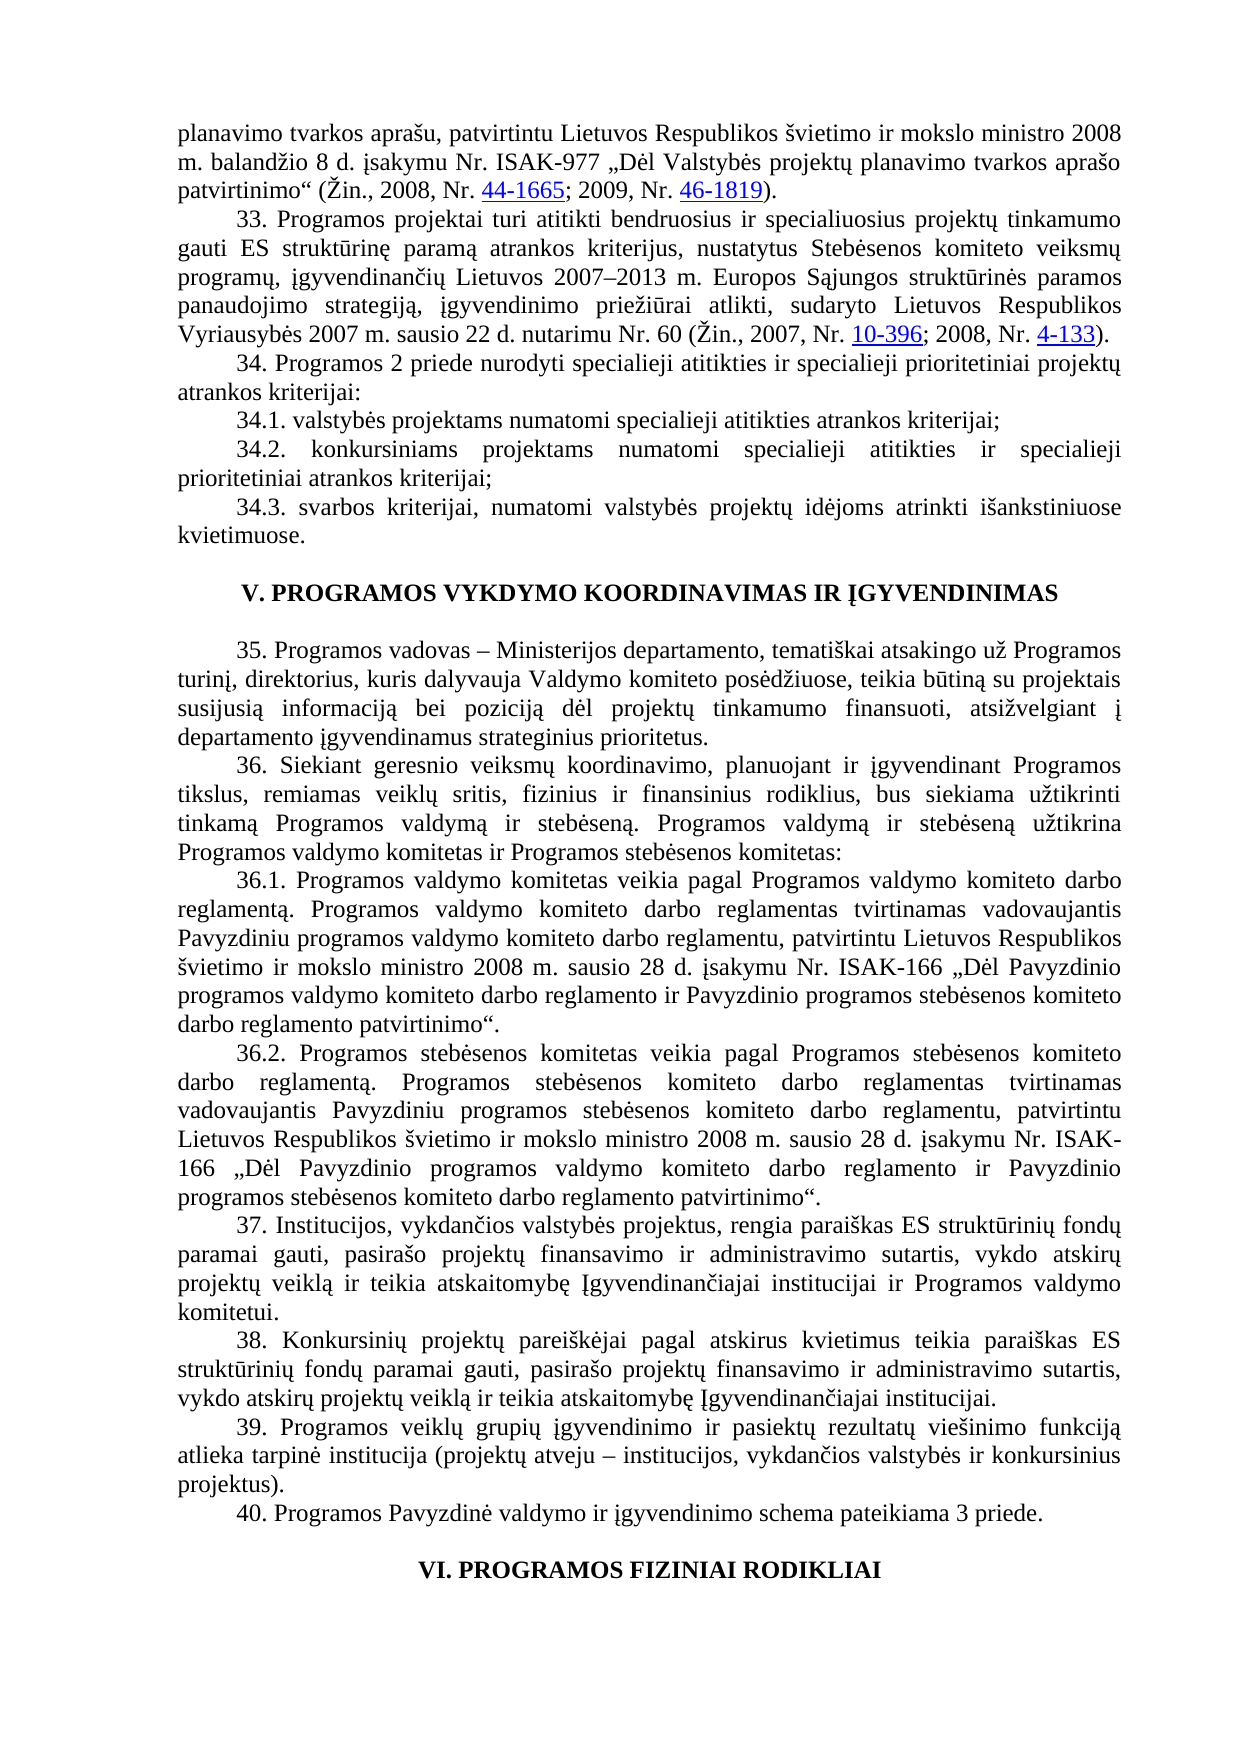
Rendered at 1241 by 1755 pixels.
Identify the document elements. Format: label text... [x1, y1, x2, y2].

text 34. Programos 2 priede nurodyti specialieji atitikties ir specialieji prioritetiniai projektų atrankos kriterijai: [177, 348, 1122, 406]
text planavimo tvarkos aprašu, patvirtintu Lietuvos Respublikos švietimo ir mokslo ministro 2008 m. balandžio 8 d. įsakymu Nr. ISAK-977 „Dėl Valstybės projektų planavimo tvarkos aprašo patvirtinimo“ (Žin., 2008, Nr. 44-1665; 2009, Nr. 46-1819). [177, 118, 1122, 204]
text 39. Programos veiklų grupių įgyvendinimo ir pasiektų rezultatų viešinimo funkciją atlieka tarpinė institucija (projektų atveju – institucijos, vykdančios valstybės ir konkursinius projektus). [177, 1412, 1122, 1498]
text VI. PROGRAMOS FIZINIAI RODIKLIAI [177, 1556, 1122, 1584]
text 36.2. Programos stebėsenos komitetas veikia pagal Programos stebėsenos komiteto darbo reglamentą. Programos stebėsenos komiteto darbo reglamentas tvirtinamas vadovaujantis Pavyzdiniu programos stebėsenos komiteto darbo reglamentu, patvirtintu Lietuvos Respublikos švietimo ir mokslo ministro 2008 m. sausio 28 d. įsakymu Nr. ISAK-166 „Dėl Pavyzdinio programos valdymo komiteto darbo reglamento ir Pavyzdinio programos stebėsenos komiteto darbo reglamento patvirtinimo“. [177, 1038, 1122, 1211]
text 35. Programos vadovas – Ministerijos departamento, tematiškai atsakingo už Programos turinį, direktorius, kuris dalyvauja Valdymo komiteto posėdžiuose, teikia būtiną su projektais susijusią informaciją bei poziciją dėl projektų tinkamumo finansuoti, atsižvelgiant į departamento įgyvendinamus strateginius prioritetus. [177, 636, 1122, 751]
text 34.2. konkursiniams projektams numatomi specialieji atitikties ir specialieji prioritetiniai atrankos kriterijai; [177, 434, 1122, 492]
text 37. Institucijos, vykdančios valstybės projektus, rengia paraiškas ES struktūrinių fondų paramai gauti, pasirašo projektų finansavimo ir administravimo sutartis, vykdo atskirų projektų veiklą ir teikia atskaitomybę Įgyvendinančiajai institucijai ir Programos valdymo komitetui. [177, 1211, 1122, 1326]
text V. Programos VYKDYMO KOORDINAVIMAS ir įgyvendinimas [177, 578, 1122, 607]
text 36.1. Programos valdymo komitetas veikia pagal Programos valdymo komiteto darbo reglamentą. Programos valdymo komiteto darbo reglamentas tvirtinamas vadovaujantis Pavyzdiniu programos valdymo komiteto darbo reglamentu, patvirtintu Lietuvos Respublikos švietimo ir mokslo ministro 2008 m. sausio 28 d. įsakymu Nr. ISAK-166 „Dėl Pavyzdinio programos valdymo komiteto darbo reglamento ir Pavyzdinio programos stebėsenos komiteto darbo reglamento patvirtinimo“. [177, 866, 1122, 1038]
text 36. Siekiant geresnio veiksmų koordinavimo, planuojant ir įgyvendinant Programos tikslus, remiamas veiklų sritis, fizinius ir finansinius rodiklius, bus siekiama užtikrinti tinkamą Programos valdymą ir stebėseną. Programos valdymą ir stebėseną užtikrina Programos valdymo komitetas ir Programos stebėsenos komitetas: [177, 751, 1122, 866]
text 33. Programos projektai turi atitikti bendruosius ir specialiuosius projektų tinkamumo gauti ES struktūrinę paramą atrankos kriterijus, nustatytus Stebėsenos komiteto veiksmų programų, įgyvendinančių Lietuvos 2007–2013 m. Europos Sąjungos struktūrinės paramos panaudojimo strategiją, įgyvendinimo priežiūrai atlikti, sudaryto Lietuvos Respublikos Vyriausybės 2007 m. sausio 22 d. nutarimu Nr. 60 (Žin., 2007, Nr. 10-396; 2008, Nr. 4-133). [177, 204, 1122, 348]
text 38. Konkursinių projektų pareiškėjai pagal atskirus kvietimus teikia paraiškas ES struktūrinių fondų paramai gauti, pasirašo projektų finansavimo ir administravimo sutartis, vykdo atskirų projektų veiklą ir teikia atskaitomybę Įgyvendinančiajai institucijai. [177, 1326, 1122, 1412]
text 40. Programos Pavyzdinė valdymo ir įgyvendinimo schema pateikiama 3 priede. [177, 1498, 1122, 1527]
text 34.3. svarbos kriterijai, numatomi valstybės projektų idėjoms atrinkti išankstiniuose kvietimuose. [177, 492, 1122, 549]
text 34.1. valstybės projektams numatomi specialieji atitikties atrankos kriterijai; [177, 406, 1122, 434]
